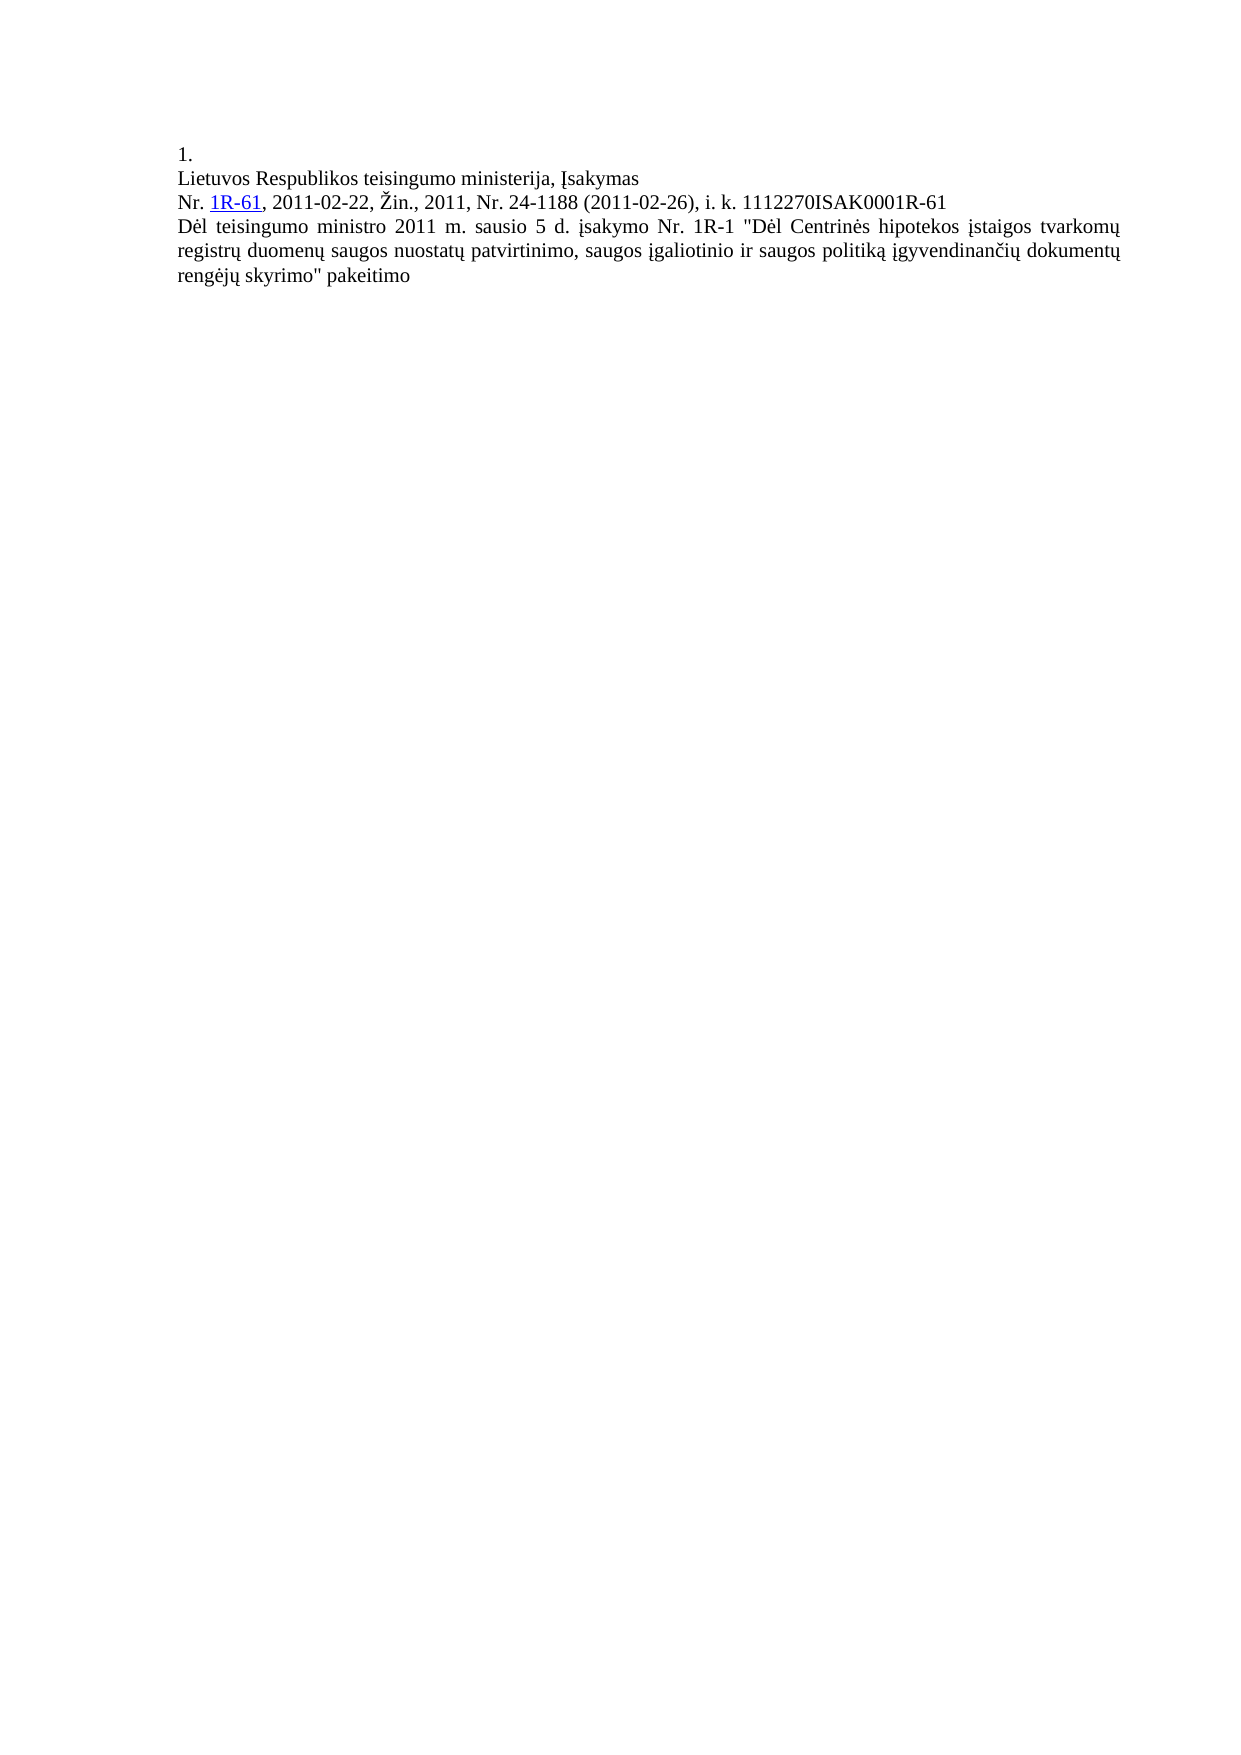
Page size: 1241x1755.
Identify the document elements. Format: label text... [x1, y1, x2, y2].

text 1. [177, 142, 1122, 166]
text Nr. 1R-61, 2011-02-22, Žin., 2011, Nr. 24-1188 (2011-02-26), i. k. 1112270ISAK0001R-61 [177, 190, 1122, 214]
text Dėl teisingumo ministro 2011 m. sausio 5 d. įsakymo Nr. 1R-1 "Dėl Centrinės hipotekos įstaigos tvarkomų registrų duomenų saugos nuostatų patvirtinimo, saugos įgaliotinio ir saugos politiką įgyvendinančių dokumentų rengėjų skyrimo" pakeitimo [177, 214, 1122, 287]
text Lietuvos Respublikos teisingumo ministerija, Įsakymas [177, 166, 1122, 190]
